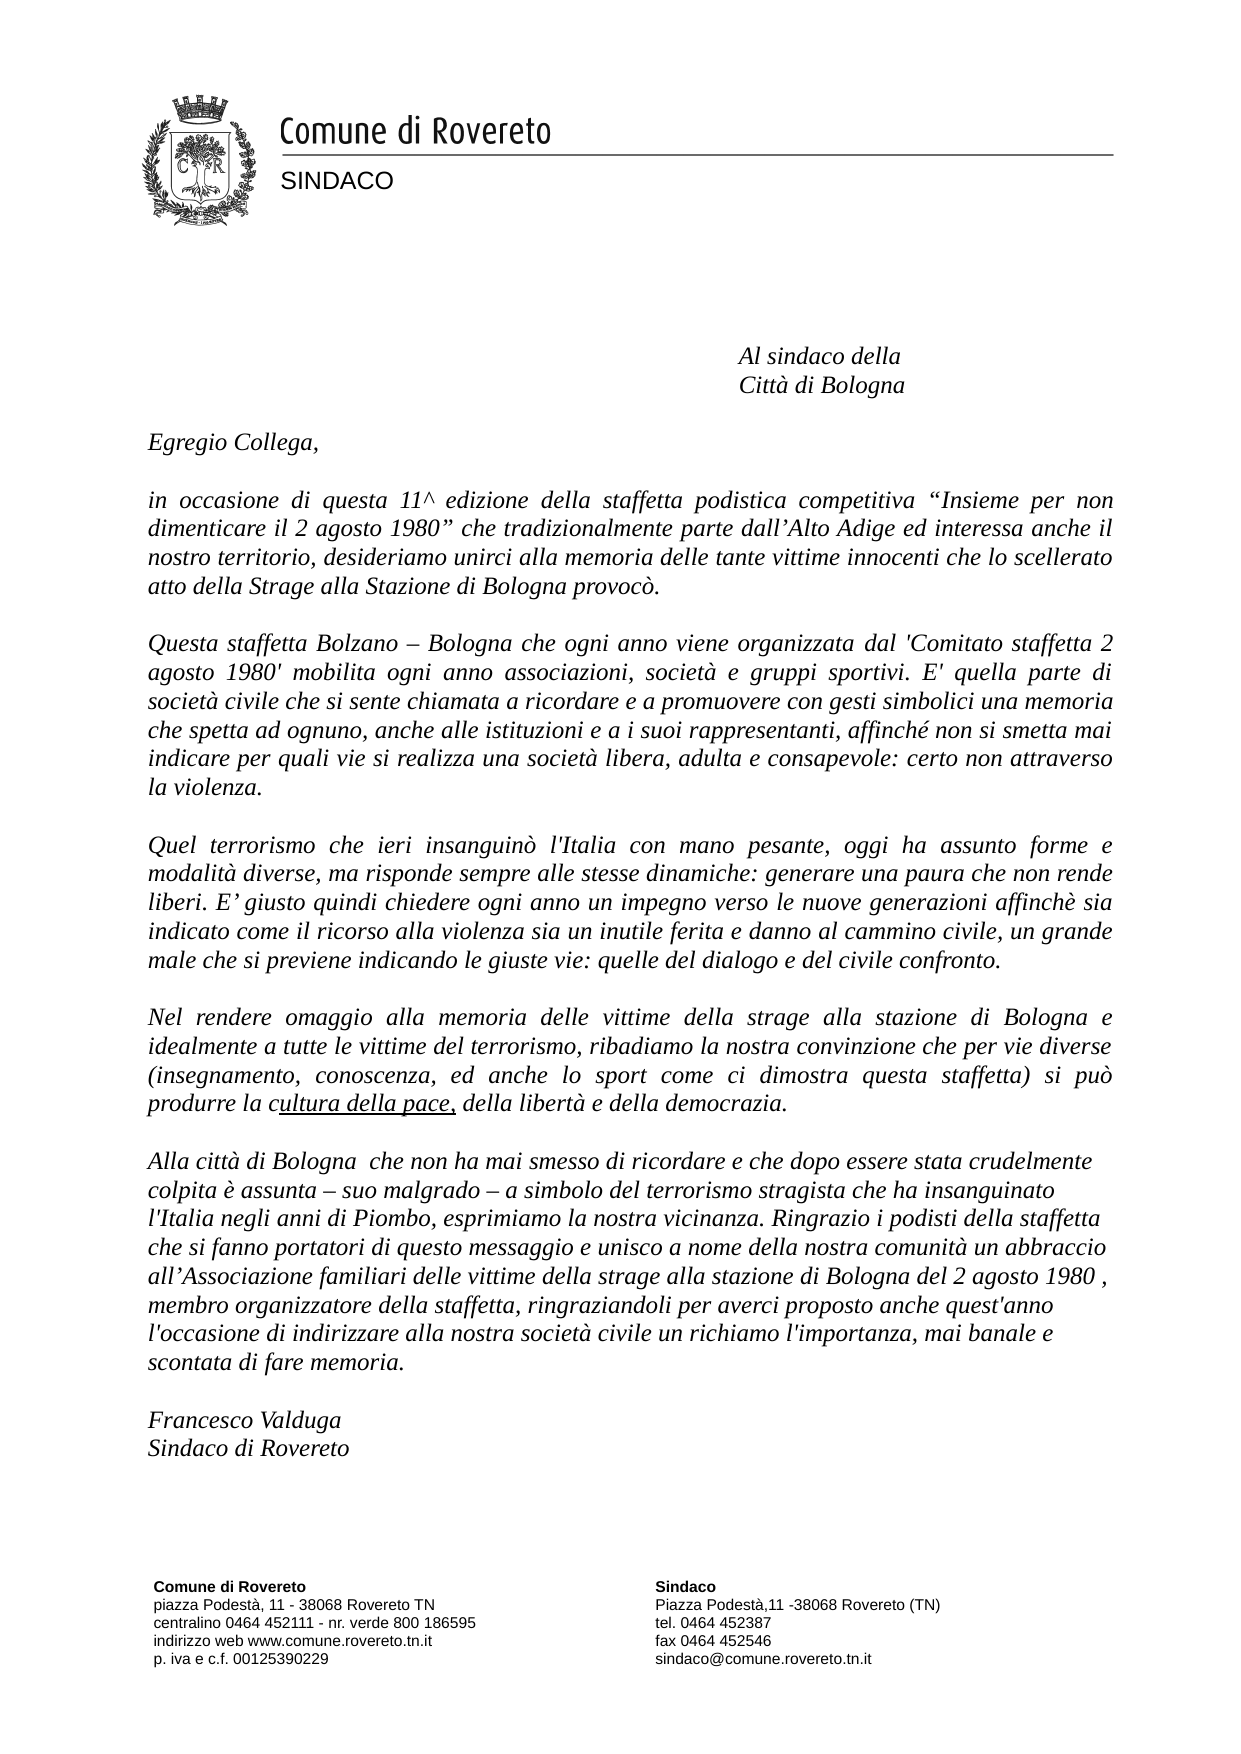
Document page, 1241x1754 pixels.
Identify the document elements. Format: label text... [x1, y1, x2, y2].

text Al sindaco della Città di Bologna [148, 341, 1116, 398]
text Egregio Collega, [148, 427, 1116, 456]
picture [141, 94, 257, 226]
table_header [148, 312, 642, 341]
text Nel rendere omaggio alla memoria delle vittime della strage alla stazione di Bologna e idealmente a tutte le vittime del terrorismo, ribadiamo la nostra convinzione che per vie diverse (insegnamento, conoscenza, ed anche lo sport come ci dimostra questa staffetta) si può produrre la cultura della pace, della libertà e della democrazia. [148, 973, 1116, 1117]
picture [281, 115, 1114, 156]
text in occasione di questa 11^ edizione della staffetta podistica competitiva “Insieme per non dimenticare il 2 agosto 1980” che tradizionalmente parte dall’Alto Adige ed interessa anche il nostro territorio, desideriamo unirci alla memoria delle tante vittime innocenti che lo scellerato atto della Strage alla Stazione di Bologna provocò. [148, 485, 1116, 600]
table_header [643, 312, 1116, 341]
text Quel terrorismo che ieri insanguinò l'Italia con mano pesante, oggi ha assunto forme e modalità diverse, ma risponde sempre alle stesse dinamiche: generare una paura che non rende liberi. E’ giusto quindi chiedere ogni anno un impegno verso le nuove generazioni affinchè sia indicato come il ricorso alla violenza sia un inutile ferita e danno al cammino civile, un grande male che si previene indicando le giuste vie: quelle del dialogo e del civile confronto. [148, 830, 1116, 973]
text Questa staffetta Bolzano – Bologna che ogni anno viene organizzata dal 'Comitato staffetta 2 agosto 1980' mobilita ogni anno associazioni, società e gruppi sportivi. E' quella parte di società civile che si sente chiamata a ricordare e a promuovere con gesti simbolici una memoria che spetta ad ognuno, anche alle istituzioni e a i suoi rappresentanti, affinché non si smetta mai indicare per quali vie si realizza una società libera, adulta e consapevole: certo non attraverso la violenza. [148, 600, 1116, 801]
text Alla città di Bologna che non ha mai smesso di ricordare e che dopo essere stata crudelmente colpita è assunta – suo malgrado – a simbolo del terrorismo stragista che ha insanguinato l'Italia negli anni di Piombo, esprimiamo la nostra vicinanza. Ringrazio i podisti della staffetta che si fanno portatori di questo messaggio e unisco a nome della nostra comunità un abbraccio all’Associazione familiari delle vittime della strage alla stazione di Bologna del 2 agosto 1980 , membro organizzatore della staffetta, ringraziandoli per averci proposto anche quest'anno l'occasione di indirizzare alla nostra società civile un richiamo l'importanza, mai banale e scontata di fare memoria. Francesco Valduga Sindaco di Rovereto [148, 1146, 1116, 1462]
